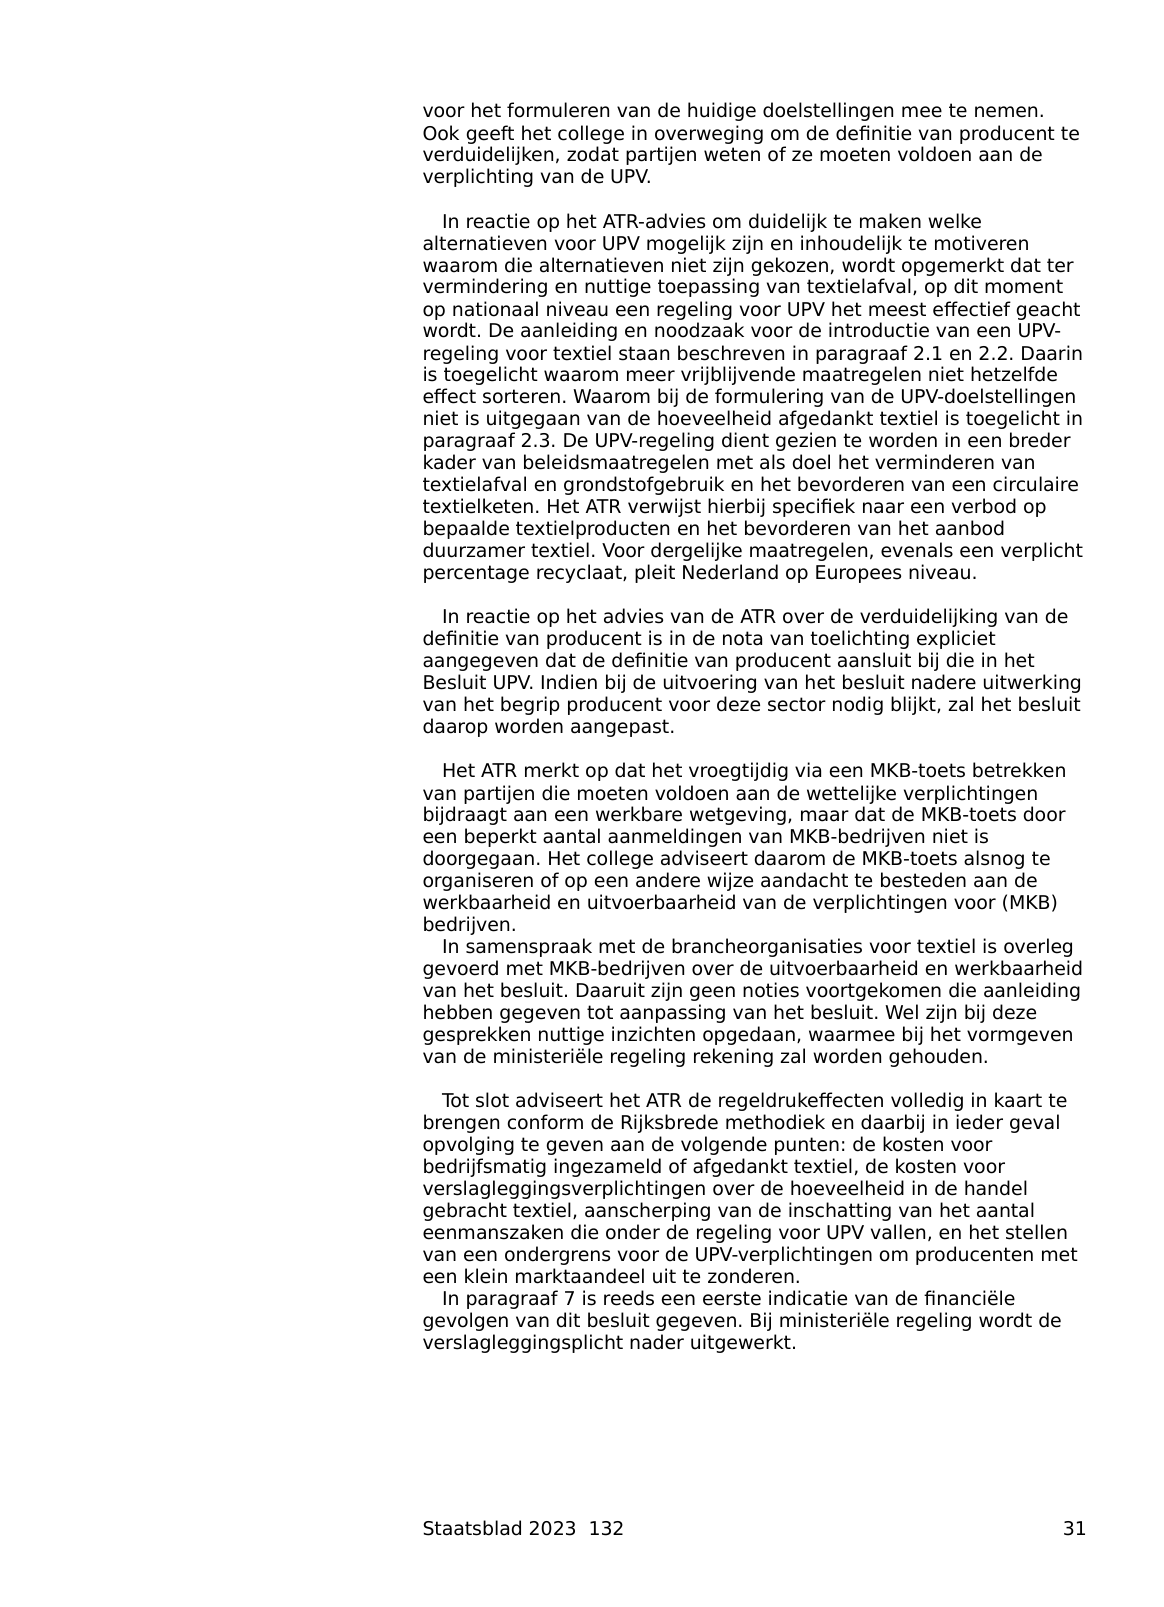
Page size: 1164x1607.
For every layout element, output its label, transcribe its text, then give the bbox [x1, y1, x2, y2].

text In reactie op het ATR-advies om duidelijk te maken welke alternatieven voor UPV mogelijk zijn en inhoudelijk te motiveren waarom die alternatieven niet zijn gekozen, wordt opgemerkt dat ter vermindering en nuttige toepassing van textielafval, op dit moment op nationaal niveau een regeling voor UPV het meest effectief geacht wordt. De aanleiding en noodzaak voor de introductie van een UPV-regeling voor textiel staan beschreven in paragraaf 2.1 en 2.2. Daarin is toegelicht waarom meer vrijblijvende maatregelen niet hetzelfde effect sorteren. Waarom bij de formulering van de UPV-doelstellingen niet is uitgegaan van de hoeveelheid afgedankt textiel is toegelicht in paragraaf 2.3. De UPV-regeling dient gezien te worden in een breder kader van beleidsmaatregelen met als doel het verminderen van textielafval en grondstofgebruik en het bevorderen van een circulaire textielketen. Het ATR verwijst hierbij specifiek naar een verbod op bepaalde textielproducten en het bevorderen van het aanbod duurzamer textiel. Voor dergelijke maatregelen, evenals een verplicht percentage recyclaat, pleit Nederland op Europees niveau. [422, 211, 1087, 584]
text Tot slot adviseert het ATR de regeldrukeffecten volledig in kaart te brengen conform de Rijksbrede methodiek en daarbij in ieder geval opvolging te geven aan de volgende punten: de kosten voor bedrijfsmatig ingezameld of afgedankt textiel, de kosten voor verslagleggingsverplichtingen over de hoeveelheid in de handel gebracht textiel, aanscherping van de inschatting van het aantal eenmanszaken die onder de regeling voor UPV vallen, en het stellen van een ondergrens voor de UPV-verplichtingen om producenten met een klein marktaandeel uit te zonderen. [422, 1090, 1087, 1288]
text Het ATR merkt op dat het vroegtijdig via een MKB-toets betrekken van partijen die moeten voldoen aan de wettelijke verplichtingen bijdraagt aan een werkbare wetgeving, maar dat de MKB-toets door een beperkt aantal aanmeldingen van MKB-bedrijven niet is doorgegaan. Het college adviseert daarom de MKB-toets alsnog te organiseren of op een andere wijze aandacht te besteden aan de werkbaarheid en uitvoerbaarheid van de verplichtingen voor (MKB) bedrijven. [422, 760, 1087, 936]
text voor het formuleren van de huidige doelstellingen mee te nemen. Ook geeft het college in overweging om de definitie van producent te verduidelijken, zodat partijen weten of ze moeten voldoen aan de verplichting van de UPV. [422, 100, 1087, 188]
text In paragraaf 7 is reeds een eerste indicatie van de financiële gevolgen van dit besluit gegeven. Bij ministeriële regeling wordt de verslagleggingsplicht nader uitgewerkt. [422, 1288, 1087, 1354]
text In samenspraak met de brancheorganisaties voor textiel is overleg gevoerd met MKB-bedrijven over de uitvoerbaarheid en werkbaarheid van het besluit. Daaruit zijn geen noties voortgekomen die aanleiding hebben gegeven tot aanpassing van het besluit. Wel zijn bij deze gesprekken nuttige inzichten opgedaan, waarmee bij het vormgeven van de ministeriële regeling rekening zal worden gehouden. [422, 936, 1087, 1068]
text In reactie op het advies van de ATR over de verduidelijking van de definitie van producent is in de nota van toelichting expliciet aangegeven dat de definitie van producent aansluit bij die in het Besluit UPV. Indien bij de uitvoering van het besluit nadere uitwerking van het begrip producent voor deze sector nodig blijkt, zal het besluit daarop worden aangepast. [422, 606, 1087, 738]
